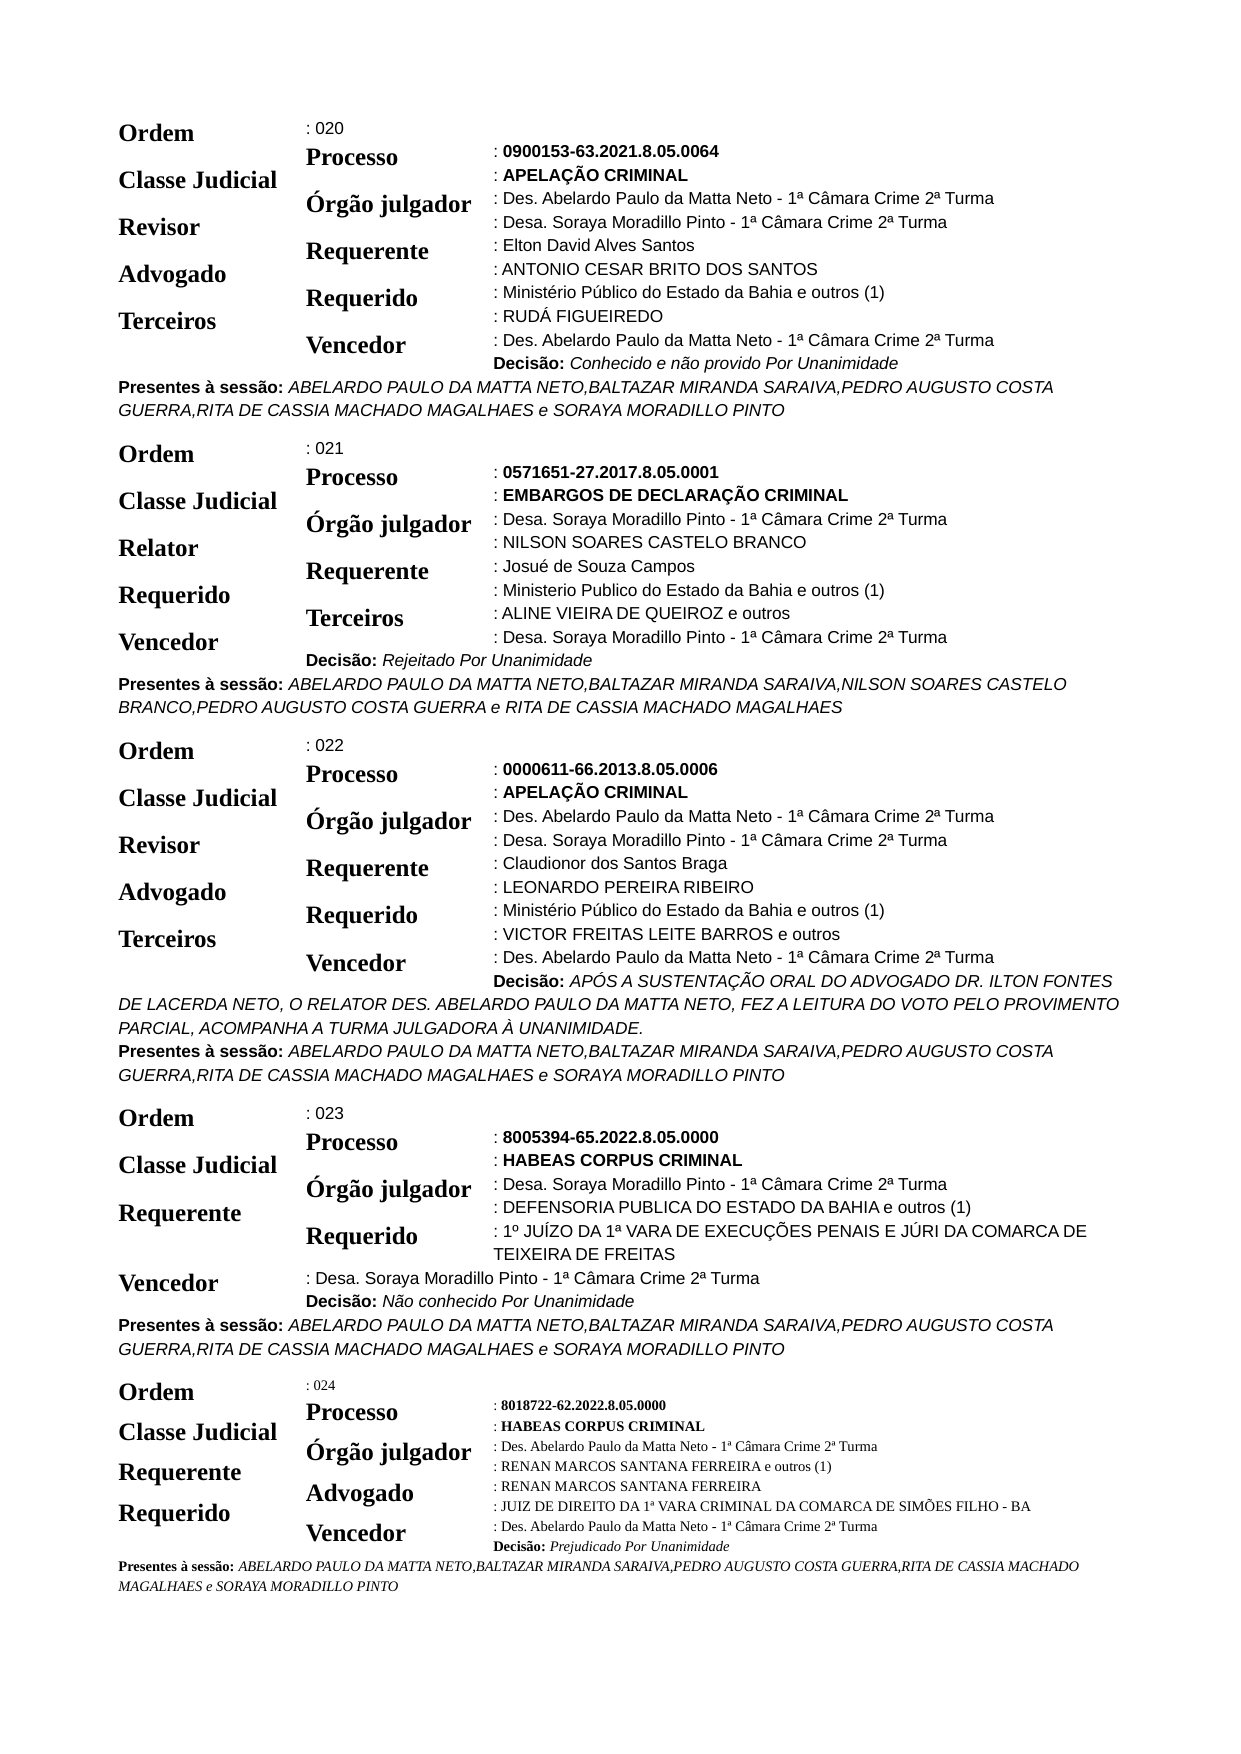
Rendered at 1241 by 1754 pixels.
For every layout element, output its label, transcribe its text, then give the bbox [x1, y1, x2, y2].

text : Desa. Soraya Moradillo Pinto - 1ª Câmara Crime 2ª Turma [306, 212, 1122, 232]
text Vencedor [306, 330, 493, 359]
text Classe Judicial [118, 1151, 306, 1179]
text : Ministerio Publico do Estado da Bahia e outros (1) [306, 580, 1122, 600]
text : Josué de Souza Campos [493, 556, 1122, 576]
text : RUDÁ FIGUEIREDO [306, 306, 1122, 326]
text : HABEAS CORPUS CRIMINAL [306, 1417, 1122, 1434]
text Ordem [118, 1377, 306, 1406]
text [118, 1182, 306, 1194]
text [118, 767, 306, 779]
text : HABEAS CORPUS CRIMINAL [306, 1151, 1122, 1170]
text Requerido [306, 901, 493, 929]
text Revisor [118, 830, 306, 859]
text Órgão julgador [306, 509, 493, 538]
text : ANTONIO CESAR BRITO DOS SANTOS [306, 259, 1122, 279]
text : Desa. Soraya Moradillo Pinto - 1ª Câmara Crime 2ª Turma [306, 1268, 1122, 1288]
text Requerido [306, 283, 493, 312]
text Presentes à sessão: ABELARDO PAULO DA MATTA NETO,BALTAZAR MIRANDA SARAIVA,PEDRO AUGUSTO COSTA GUERRA,RITA DE CASSIA MACHADO MAGALHAES e SORAYA MORADILLO PINTO [118, 377, 1122, 420]
text : EMBARGOS DE DECLARAÇÃO CRIMINAL [306, 486, 1122, 506]
text [118, 564, 306, 576]
text Processo [306, 759, 493, 788]
text : Des. Abelardo Paulo da Matta Neto - 1ª Câmara Crime 2ª Turma [493, 806, 1122, 826]
text [118, 517, 306, 529]
text Revisor [118, 212, 306, 241]
text : Des. Abelardo Paulo da Matta Neto - 1ª Câmara Crime 2ª Turma [493, 189, 1122, 208]
text Vencedor [118, 627, 306, 656]
text Advogado [118, 877, 306, 906]
text Requerente [306, 236, 493, 264]
text Vencedor [306, 1518, 493, 1547]
text Requerente [306, 853, 493, 882]
text Ordem [118, 439, 306, 467]
text [118, 814, 306, 826]
text : NILSON SOARES CASTELO BRANCO [306, 533, 1122, 553]
text Relator [118, 533, 306, 562]
text Advogado [306, 1478, 493, 1506]
text : 021 [306, 439, 1122, 458]
text : LEONARDO PEREIRA RIBEIRO [306, 877, 1122, 897]
text Requerido [118, 1498, 306, 1526]
text : 024 [306, 1377, 1122, 1394]
text : 8005394-65.2022.8.05.0000 [493, 1127, 1122, 1147]
text : 1º JUÍZO DA 1ª VARA DE EXECUÇÕES PENAIS E JÚRI DA COMARCA DE TEIXEIRA DE FREITAS [118, 1221, 1122, 1264]
text Terceiros [306, 603, 493, 632]
text Órgão julgador [306, 806, 493, 835]
text Decisão: APÓS A SUSTENTAÇÃO ORAL DO ADVOGADO DR. ILTON FONTES DE LACERDA NETO, O RELATOR DES. ABELARDO PAULO DA MATTA NETO, FEZ A LEITURA DO VOTO PELO PROVIMENTO PARCIAL, ACOMPANHA A TURMA JULGADORA À UNANIMIDADE. [118, 971, 1122, 1038]
text [118, 908, 306, 920]
text : Ministério Público do Estado da Bahia e outros (1) [493, 283, 1122, 303]
text Ordem [118, 1103, 306, 1132]
text : RENAN MARCOS SANTANA FERREIRA [493, 1478, 1122, 1494]
text Requerente [118, 1457, 306, 1486]
text Terceiros [118, 306, 306, 335]
text : Ministério Público do Estado da Bahia e outros (1) [493, 901, 1122, 920]
text Presentes à sessão: ABELARDO PAULO DA MATTA NETO,BALTAZAR MIRANDA SARAIVA,PEDRO AUGUSTO COSTA GUERRA,RITA DE CASSIA MACHADO MAGALHAES e SORAYA MORADILLO PINTO [118, 1042, 1122, 1085]
text : 020 [306, 118, 1122, 138]
text Processo [306, 142, 493, 170]
text Processo [306, 1127, 493, 1156]
text : 0000611-66.2013.8.05.0006 [493, 759, 1122, 779]
text [118, 861, 306, 873]
text [118, 611, 306, 623]
text : Des. Abelardo Paulo da Matta Neto - 1ª Câmara Crime 2ª Turma [493, 1437, 1122, 1454]
text : APELAÇÃO CRIMINAL [306, 165, 1122, 185]
text Presentes à sessão: ABELARDO PAULO DA MATTA NETO,BALTAZAR MIRANDA SARAIVA,NILSON SOARES CASTELO BRANCO,PEDRO AUGUSTO COSTA GUERRA e RITA DE CASSIA MACHADO MAGALHAES [118, 674, 1122, 717]
text [118, 338, 306, 350]
text Presentes à sessão: ABELARDO PAULO DA MATTA NETO,BALTAZAR MIRANDA SARAIVA,PEDRO AUGUSTO COSTA GUERRA,RITA DE CASSIA MACHADO MAGALHAES e SORAYA MORADILLO PINTO [118, 1315, 1122, 1359]
text : APELAÇÃO CRIMINAL [306, 783, 1122, 803]
text : 022 [306, 736, 1122, 756]
text [118, 243, 306, 256]
text [118, 291, 306, 303]
text Classe Judicial [118, 486, 306, 514]
text Classe Judicial [118, 1417, 306, 1446]
text : Desa. Soraya Moradillo Pinto - 1ª Câmara Crime 2ª Turma [493, 509, 1122, 529]
text Processo [306, 1397, 493, 1426]
text : ALINE VIEIRA DE QUEIROZ e outros [493, 603, 1122, 623]
text Terceiros [118, 924, 306, 953]
text Ordem [118, 118, 306, 147]
text [118, 1408, 306, 1414]
text [118, 196, 306, 208]
text Decisão: Não conhecido Por Unanimidade [118, 1292, 1122, 1312]
text : Des. Abelardo Paulo da Matta Neto - 1ª Câmara Crime 2ª Turma [493, 948, 1122, 967]
text Presentes à sessão: ABELARDO PAULO DA MATTA NETO,BALTAZAR MIRANDA SARAIVA,PEDRO AUGUSTO COSTA GUERRA,RITA DE CASSIA MACHADO MAGALHAES e SORAYA MORADILLO PINTO [118, 1558, 1122, 1595]
text [118, 470, 306, 482]
text [118, 1489, 306, 1494]
text Vencedor [118, 1268, 306, 1297]
text : 0900153-63.2021.8.05.0064 [493, 142, 1122, 161]
text : DEFENSORIA PUBLICA DO ESTADO DA BAHIA e outros (1) [306, 1198, 1122, 1217]
text Requerente [306, 556, 493, 585]
text [118, 955, 306, 967]
text Processo [306, 462, 493, 491]
text Ordem [118, 736, 306, 764]
text Órgão julgador [306, 1437, 493, 1466]
text : Desa. Soraya Moradillo Pinto - 1ª Câmara Crime 2ª Turma [306, 830, 1122, 850]
text : VICTOR FREITAS LEITE BARROS e outros [306, 924, 1122, 944]
text : JUIZ DE DIREITO DA 1ª VARA CRIMINAL DA COMARCA DE SIMÕES FILHO - BA [306, 1498, 1122, 1514]
text Requerido [306, 1221, 493, 1250]
text : Claudionor dos Santos Braga [493, 853, 1122, 873]
text Requerente [118, 1198, 306, 1226]
text Requerido [118, 580, 306, 609]
text Decisão: Rejeitado Por Unanimidade [118, 651, 1122, 670]
text : 023 [306, 1103, 1122, 1123]
text [118, 1135, 306, 1147]
text Advogado [118, 259, 306, 288]
text : Desa. Soraya Moradillo Pinto - 1ª Câmara Crime 2ª Turma [493, 1174, 1122, 1194]
text : RENAN MARCOS SANTANA FERREIRA e outros (1) [306, 1457, 1122, 1474]
text [118, 149, 306, 161]
text : Des. Abelardo Paulo da Matta Neto - 1ª Câmara Crime 2ª Turma [493, 330, 1122, 350]
text : Des. Abelardo Paulo da Matta Neto - 1ª Câmara Crime 2ª Turma [493, 1518, 1122, 1534]
text Classe Judicial [118, 165, 306, 194]
text Vencedor [306, 948, 493, 976]
text : 8018722-62.2022.8.05.0000 [493, 1397, 1122, 1414]
text : 0571651-27.2017.8.05.0001 [493, 462, 1122, 482]
text : Elton David Alves Santos [493, 236, 1122, 256]
text Órgão julgador [306, 189, 493, 217]
text Decisão: Prejudicado Por Unanimidade [118, 1538, 1122, 1555]
text Decisão: Conhecido e não provido Por Unanimidade [118, 353, 1122, 373]
text Órgão julgador [306, 1174, 493, 1203]
text Classe Judicial [118, 783, 306, 812]
text : Desa. Soraya Moradillo Pinto - 1ª Câmara Crime 2ª Turma [306, 627, 1122, 647]
